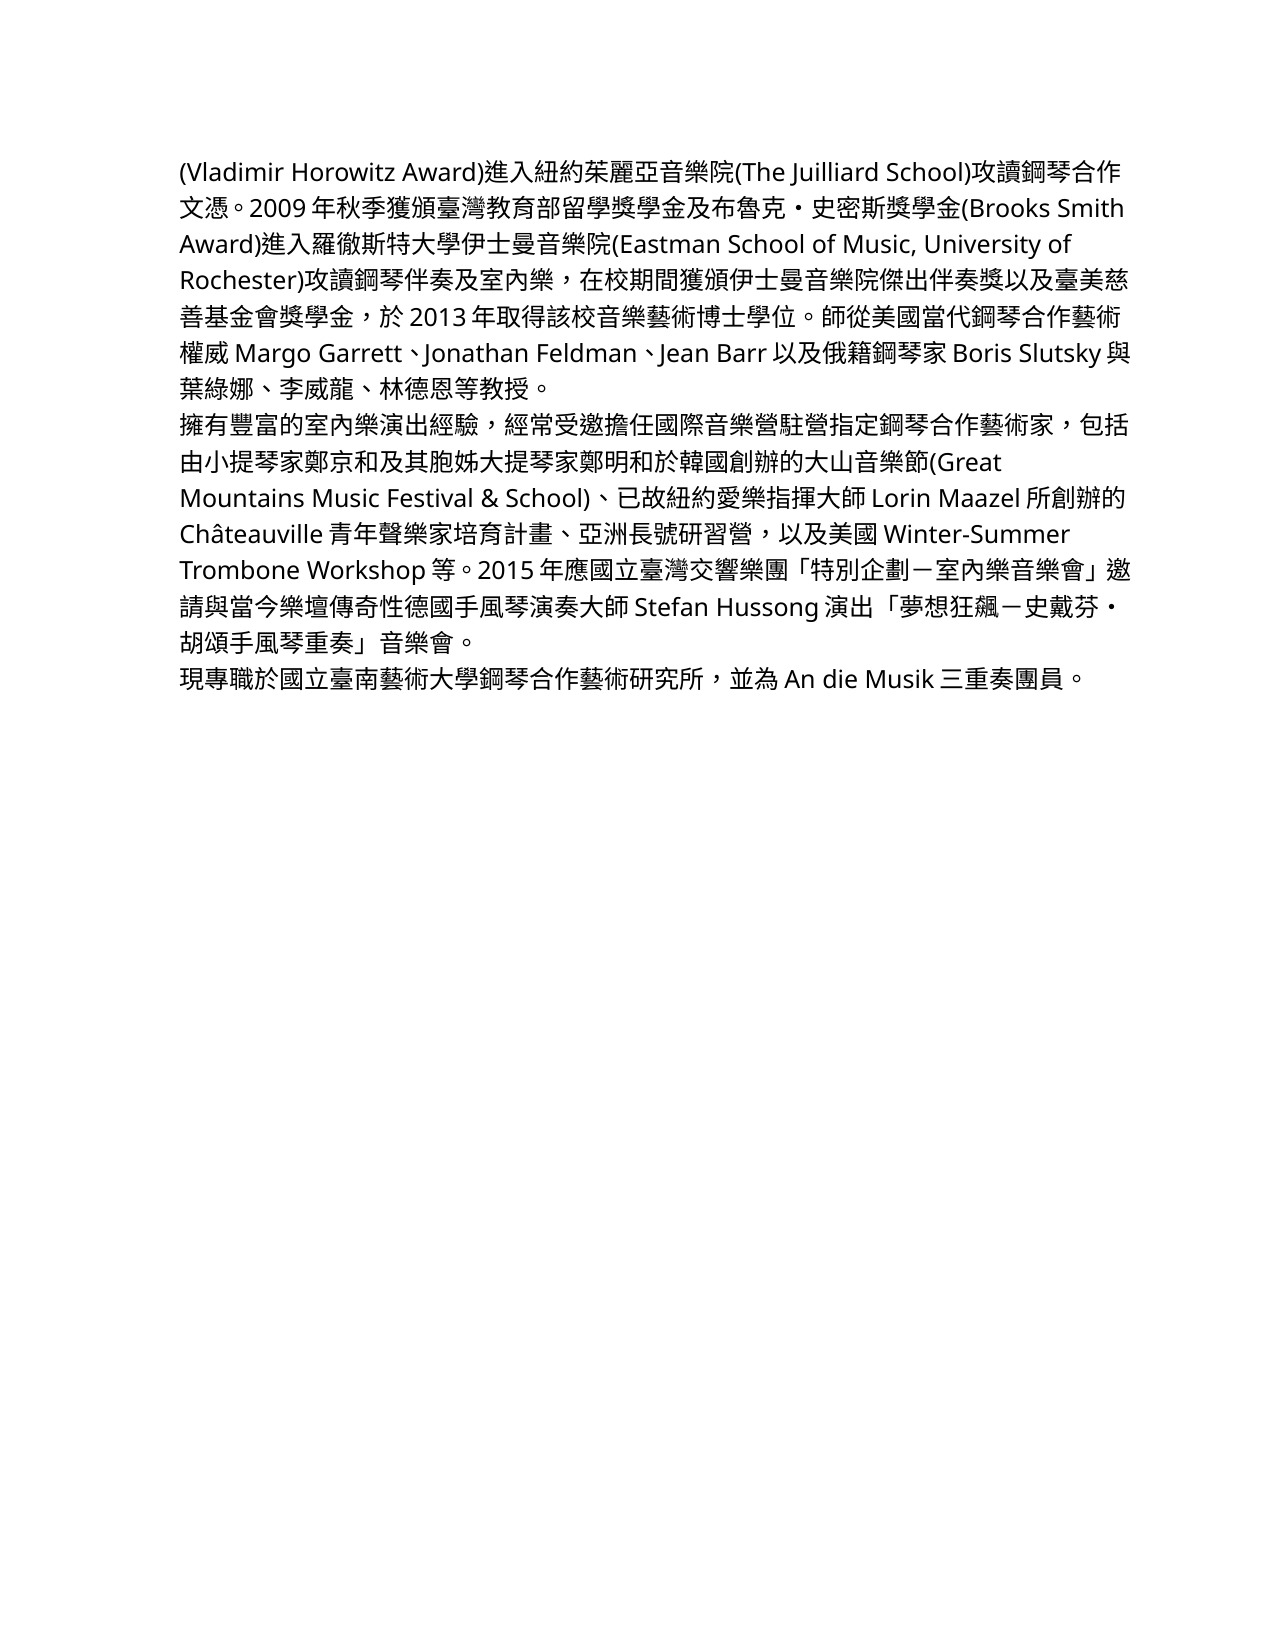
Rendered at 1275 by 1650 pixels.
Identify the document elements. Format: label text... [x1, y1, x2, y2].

text 擁有豐富的室內樂演出經驗，經常受邀擔任國際音樂營駐營指定鋼琴合作藝術家，包括由小提琴家鄭京和及其胞姊大提琴家鄭明和於韓國創辦的大山音樂節(Great Mountains Music Festival & School)、已故紐約愛樂指揮大師Lorin Maazel所創辦的Châteauville青年聲樂家培育計畫、亞洲長號研習營，以及美國Winter-Summer Trombone Workshop等。2015年應國立臺灣交響樂團「特別企劃－室內樂音樂會」邀請與當今樂壇傳奇性德國手風琴演奏大師Stefan Hussong演出「夢想狂飆－史戴芬‧胡頌手風琴重奏」音樂會。 [179, 406, 1131, 659]
text 現專職於國立臺南藝術大學鋼琴合作藝術研究所，並為An die Musik三重奏團員。 [179, 659, 1131, 696]
text (Vladimir Horowitz Award)進入紐約茱麗亞音樂院(The Juilliard School)攻讀鋼琴合作文憑。2009年秋季獲頒臺灣教育部留學獎學金及布魯克•史密斯獎學金(Brooks Smith Award)進入羅徹斯特大學伊士曼音樂院(Eastman School of Music, University of Rochester)攻讀鋼琴伴奏及室內樂，在校期間獲頒伊士曼音樂院傑出伴奏獎以及臺美慈善基金會獎學金，於2013年取得該校音樂藝術博士學位。師從美國當代鋼琴合作藝術權威Margo Garrett、Jonathan Feldman、Jean Barr以及俄籍鋼琴家Boris Slutsky與葉綠娜、李威龍、林德恩等教授。 [179, 152, 1131, 406]
